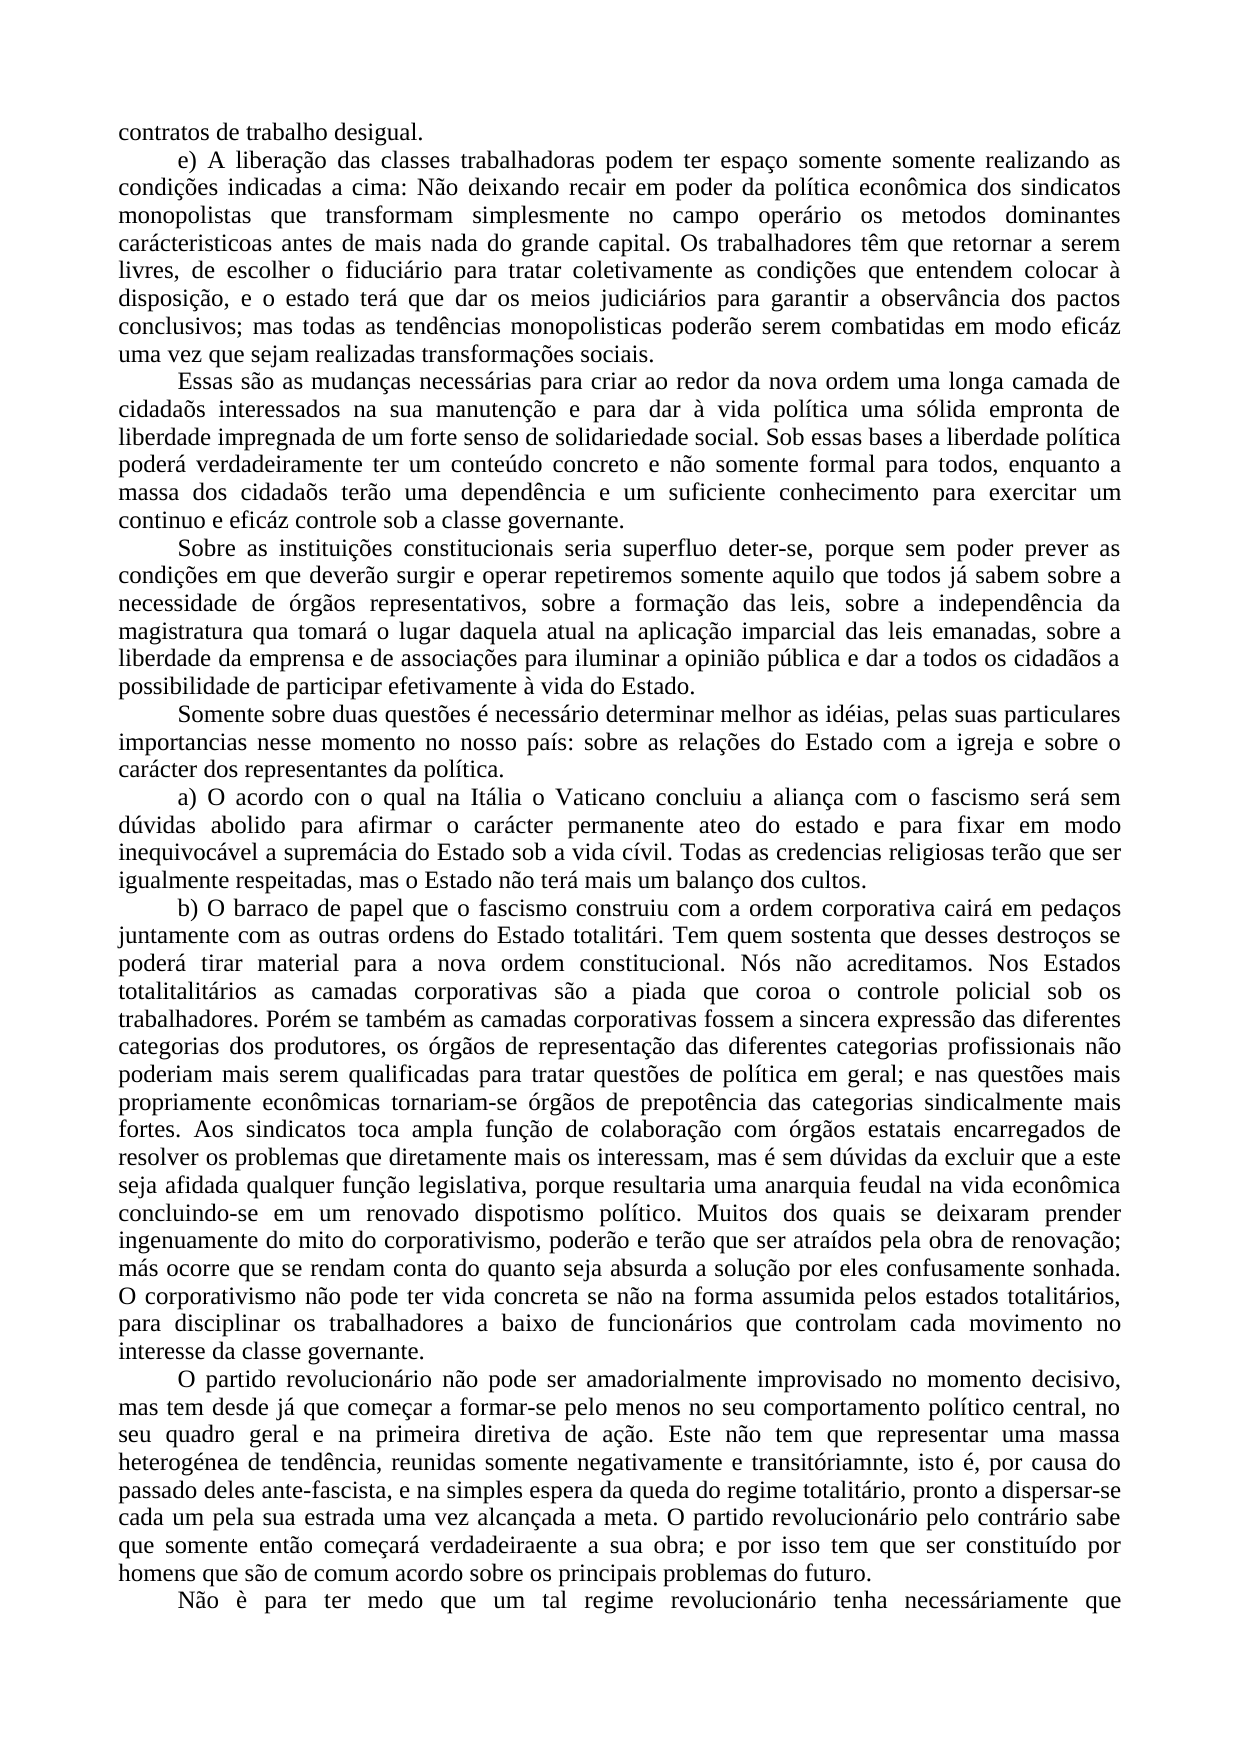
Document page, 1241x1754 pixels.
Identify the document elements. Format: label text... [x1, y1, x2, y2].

text e) A liberação das classes trabalhadoras podem ter espaço somente somente realizando as condições indicadas a cima: Não deixando recair em poder da política econômica dos sindicatos monopolistas que transformam simplesmente no campo operário os metodos dominantes carácteristicoas antes de mais nada do grande capital. Os trabalhadores têm que retornar a serem livres, de escolher o fiduciário para tratar coletivamente as condições que entendem colocar à disposição, e o estado terá que dar os meios judiciários para garantir a observância dos pactos conclusivos; mas todas as tendências monopolisticas poderão serem combatidas em modo eficáz uma vez que sejam realizadas transformações sociais. [118, 146, 1122, 367]
text Não è para ter medo que um tal regime revolucionário tenha necessáriamente que [118, 1587, 1122, 1614]
text contratos de trabalho desigual. [118, 118, 1122, 146]
text b) O barraco de papel que o fascismo construiu com a ordem corporativa cairá em pedaços juntamente com as outras ordens do Estado totalitári. Tem quem sostenta que desses destroços se poderá tirar material para a nova ordem constitucional. Nós não acreditamos. Nos Estados totalitalitários as camadas corporativas são a piada que coroa o controle policial sob os trabalhadores. Porém se também as camadas corporativas fossem a sincera expressão das diferentes categorias dos produtores, os órgãos de representação das diferentes categorias profissionais não poderiam mais serem qualificadas para tratar questões de política em geral; e nas questões mais propriamente econômicas tornariam-se órgãos de prepotência das categorias sindicalmente mais fortes. Aos sindicatos toca ampla função de colaboração com órgãos estatais encarregados de resolver os problemas que diretamente mais os interessam, mas é sem dúvidas da excluir que a este seja afidada qualquer função legislativa, porque resultaria uma anarquia feudal na vida econômica concluindo-se em um renovado dispotismo político. Muitos dos quais se deixaram prender ingenuamente do mito do corporativismo, poderão e terão que ser atraídos pela obra de renovação; más ocorre que se rendam conta do quanto seja absurda a solução por eles confusamente sonhada. O corporativismo não pode ter vida concreta se não na forma assumida pelos estados totalitários, para disciplinar os trabalhadores a baixo de funcionários que controlam cada movimento no interesse da classe governante. [118, 894, 1122, 1365]
text Sobre as instituições constitucionais seria superfluo deter-se, porque sem poder prever as condições em que deverão surgir e operar repetiremos somente aquilo que todos já sabem sobre a necessidade de órgãos representativos, sobre a formação das leis, sobre a independência da magistratura qua tomará o lugar daquela atual na aplicação imparcial das leis emanadas, sobre a liberdade da emprensa e de associações para iluminar a opinião pública e dar a todos os cidadãos a possibilidade de participar efetivamente à vida do Estado. [118, 534, 1122, 700]
text Somente sobre duas questões é necessário determinar melhor as idéias, pelas suas particulares importancias nesse momento no nosso país: sobre as relações do Estado com a igreja e sobre o carácter dos representantes da política. [118, 700, 1122, 783]
text Essas são as mudanças necessárias para criar ao redor da nova ordem uma longa camada de cidadaõs interessados na sua manutenção e para dar à vida política uma sólida empronta de liberdade impregnada de um forte senso de solidariedade social. Sob essas bases a liberdade política poderá verdadeiramente ter um conteúdo concreto e não somente formal para todos, enquanto a massa dos cidadaõs terão uma dependência e um suficiente conhecimento para exercitar um continuo e eficáz controle sob a classe governante. [118, 367, 1122, 534]
text a) O acordo con o qual na Itália o Vaticano concluiu a aliança com o fascismo será sem dúvidas abolido para afirmar o carácter permanente ateo do estado e para fixar em modo inequivocável a supremácia do Estado sob a vida cívil. Todas as credencias religiosas terão que ser igualmente respeitadas, mas o Estado não terá mais um balanço dos cultos. [118, 783, 1122, 894]
text O partido revolucionário não pode ser amadorialmente improvisado no momento decisivo, mas tem desde já que começar a formar-se pelo menos no seu comportamento político central, no seu quadro geral e na primeira diretiva de ação. Este não tem que representar uma massa heterogénea de tendência, reunidas somente negativamente e transitóriamnte, isto é, por causa do passado deles ante-fascista, e na simples espera da queda do regime totalitário, pronto a dispersar-se cada um pela sua estrada uma vez alcançada a meta. O partido revolucionário pelo contrário sabe que somente então começará verdadeiraente a sua obra; e por isso tem que ser constituído por homens que são de comum acordo sobre os principais problemas do futuro. [118, 1365, 1122, 1587]
